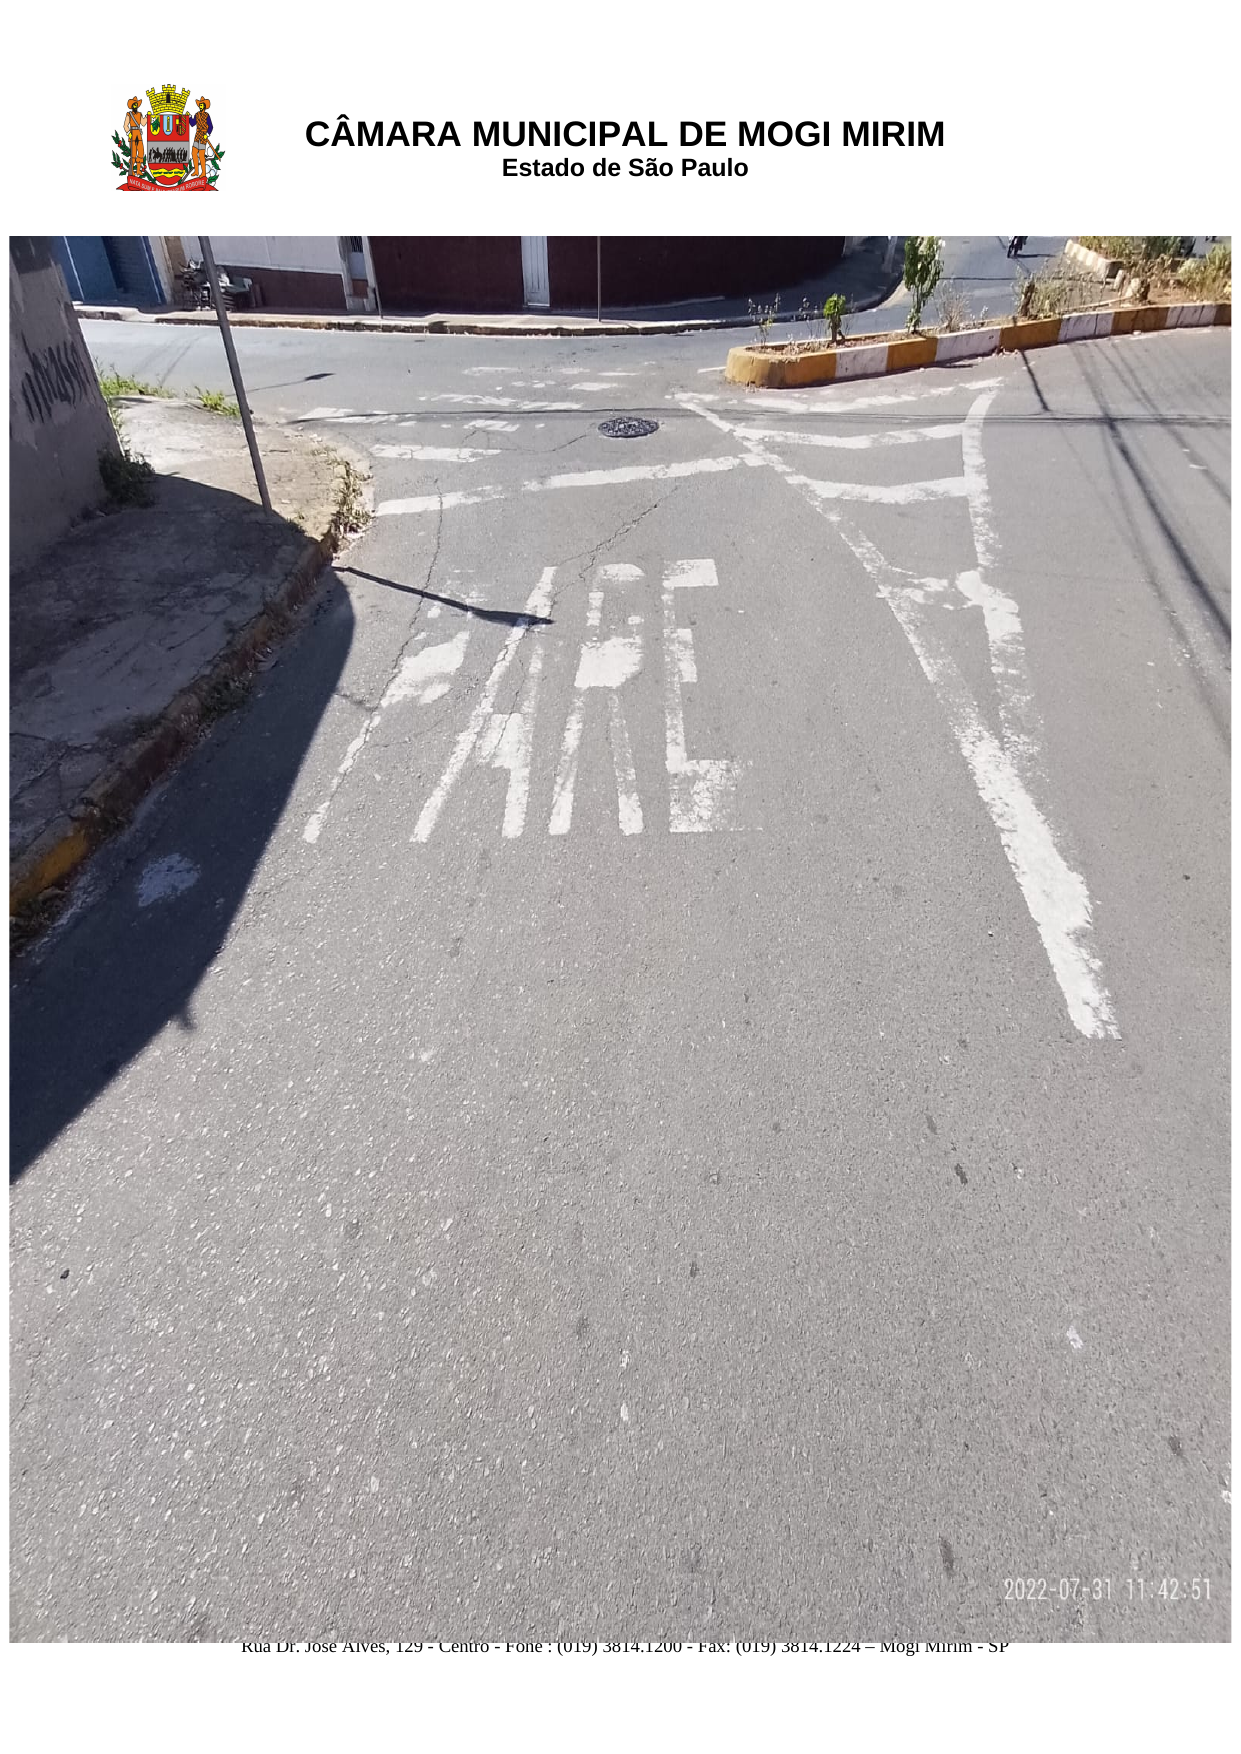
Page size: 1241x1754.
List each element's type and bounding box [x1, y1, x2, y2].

picture [110, 84, 226, 191]
picture [9, 236, 1232, 1643]
